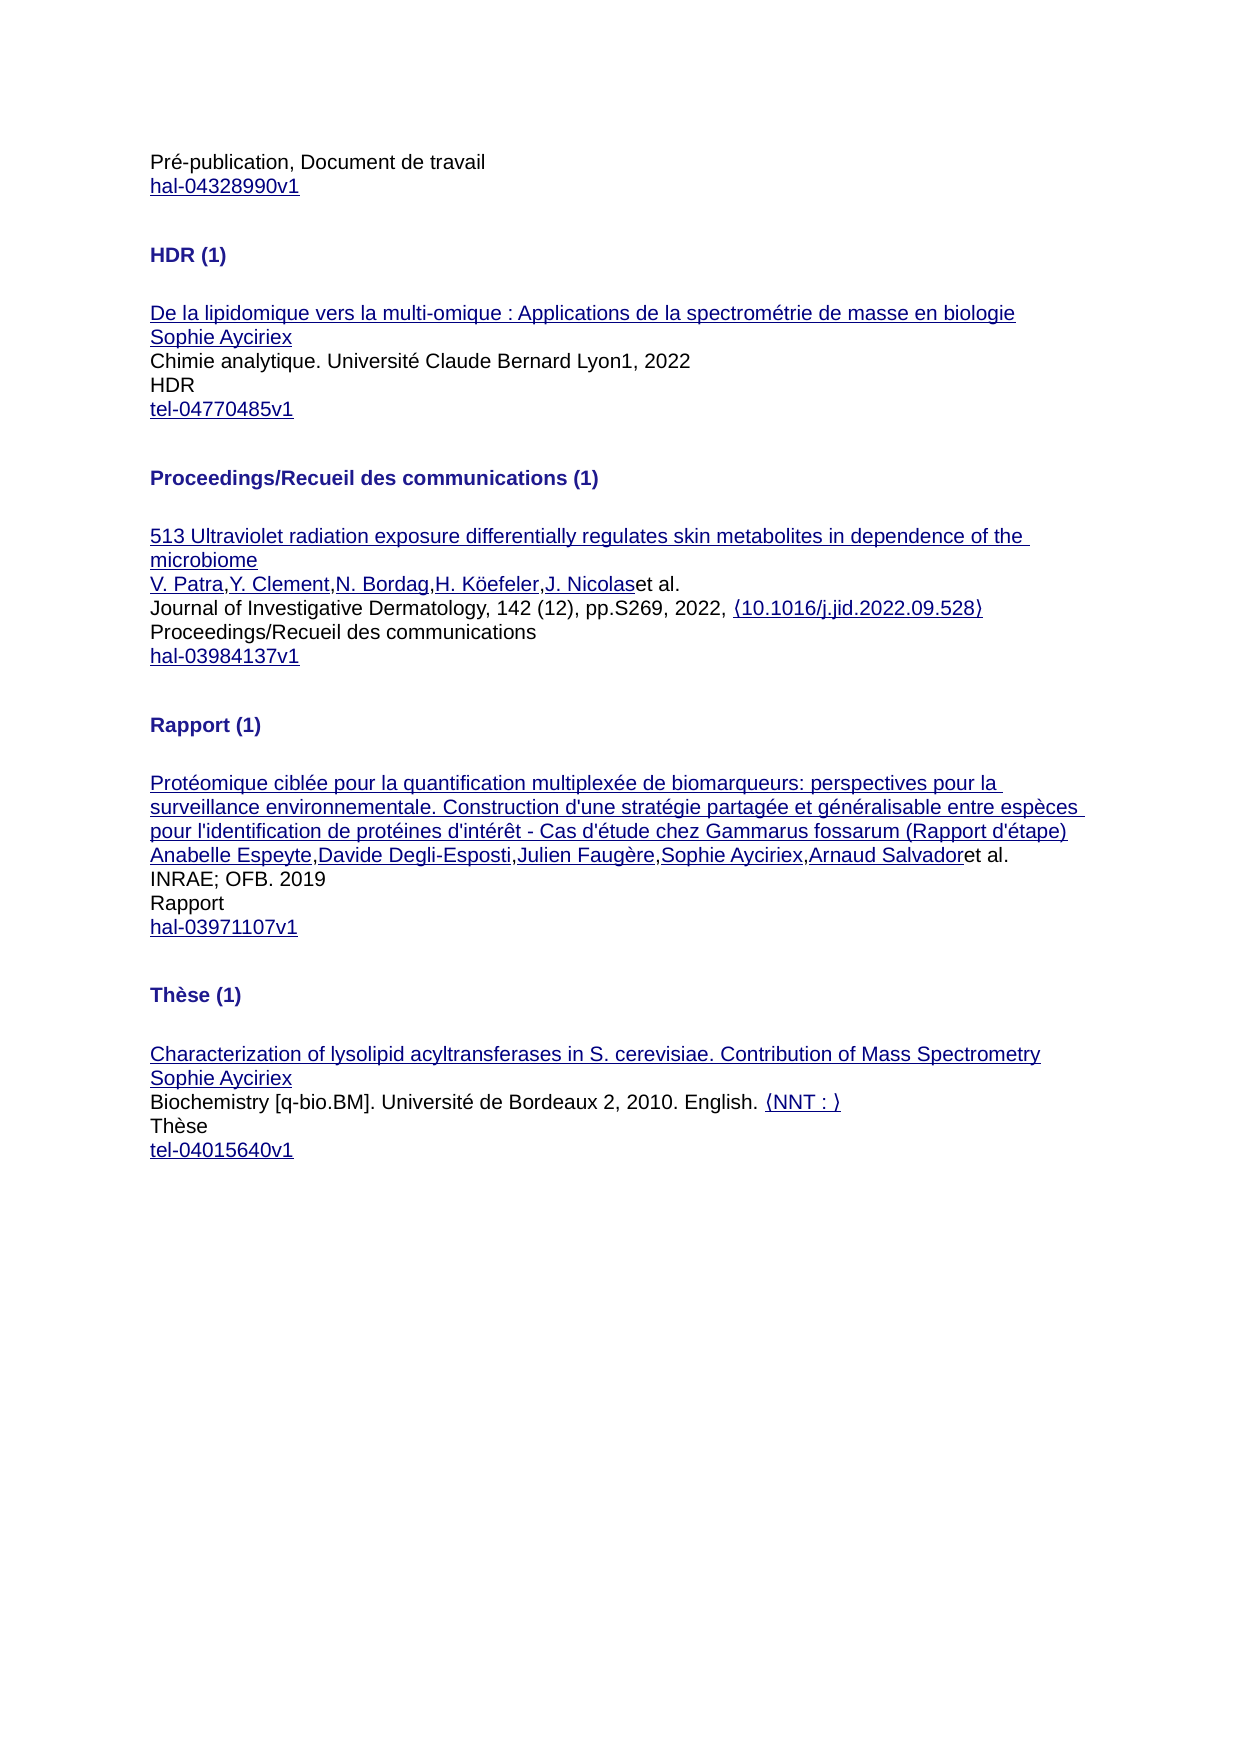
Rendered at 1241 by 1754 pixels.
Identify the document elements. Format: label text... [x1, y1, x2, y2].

table_cell Pré-publication, Document de travail hal-04328990v1 [150, 150, 1090, 198]
table_header De la lipidomique vers la multi-omique : Applications de la spectrométrie de masse en biologie Sophie Ayciriex Chimie analytique. Université Claude Bernard Lyon1, 2022 HDR tel-04770485v1 [150, 301, 1090, 421]
subtitle HDR (1) [150, 243, 1090, 267]
subtitle Thèse (1) [150, 983, 1090, 1007]
table_header 513 Ultraviolet radiation exposure differentially regulates skin metabolites in dependence of the microbiome V. Patra,Y. Clement,N. Bordag,H. Köefeler,J. Nicolaset al. Journal of Investigative Dermatology, 142 (12), pp.S269, 2022, ⟨10.1016/j.jid.2022.09.528⟩ Proceedings/Recueil des communications hal-03984137v1 [150, 524, 1090, 668]
table_header Protéomique ciblée pour la quantification multiplexée de biomarqueurs: perspectives pour la surveillance environnementale. Construction d'une stratégie partagée et généralisable entre espèces pour l'identification de protéines d'intérêt - Cas d'étude chez Gammarus fossarum (Rapport d'étape) Anabelle Espeyte,Davide Degli-Esposti,Julien Faugère,Sophie Ayciriex,Arnaud Salvadoret al. INRAE; OFB. 2019 Rapport hal-03971107v1 [150, 771, 1090, 938]
table_header Characterization of lysolipid acyltransferases in S. cerevisiae. Contribution of Mass Spectrometry Sophie Ayciriex Biochemistry [q-bio.BM]. Université de Bordeaux 2, 2010. English. ⟨NNT : ⟩ Thèse tel-04015640v1 [150, 1042, 1090, 1161]
subtitle Proceedings/Recueil des communications (1) [150, 466, 1090, 489]
subtitle Rapport (1) [150, 712, 1090, 736]
